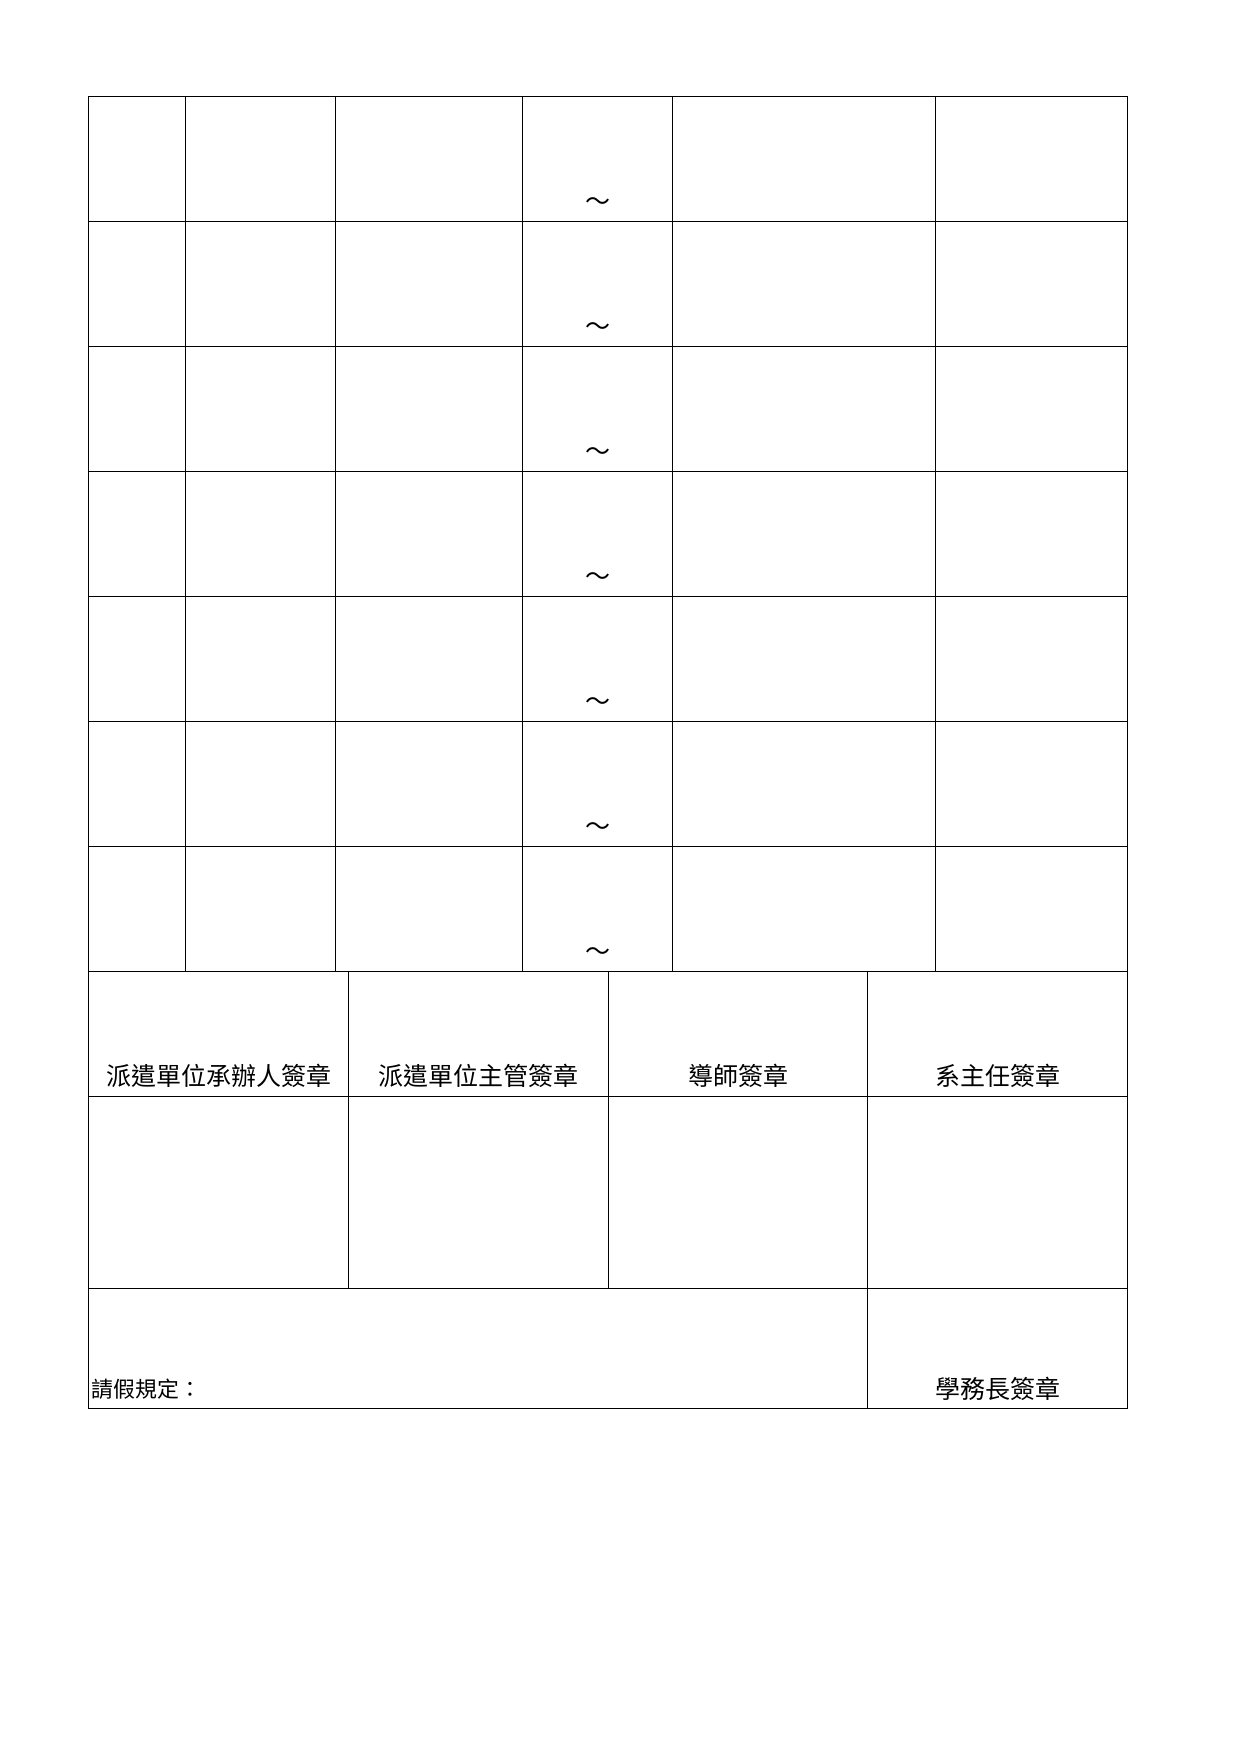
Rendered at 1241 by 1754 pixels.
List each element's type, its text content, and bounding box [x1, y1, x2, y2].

table_cell [89, 722, 185, 846]
table_cell [936, 597, 1127, 721]
table_cell [186, 472, 335, 596]
table_cell 派遣單位承辦人簽章 [89, 972, 348, 1096]
table_cell [609, 1097, 867, 1287]
table_cell [89, 97, 185, 221]
table_cell 請假規定： [89, 1289, 867, 1408]
table_cell [186, 347, 335, 471]
table_cell [186, 722, 335, 846]
table_cell [673, 97, 935, 221]
table_cell [89, 472, 185, 596]
table_cell [89, 847, 185, 971]
table_cell ～ [523, 222, 672, 346]
table_cell [349, 1097, 608, 1287]
table_cell [673, 347, 935, 471]
table_cell [936, 722, 1127, 846]
table_cell ～ [523, 847, 672, 971]
table_cell [186, 597, 335, 721]
table_cell [936, 472, 1127, 596]
table_cell ～ [523, 722, 672, 846]
table_cell [336, 847, 522, 971]
table_cell [89, 597, 185, 721]
table_cell [673, 722, 935, 846]
table_cell [336, 722, 522, 846]
table_cell [673, 472, 935, 596]
table_cell [336, 472, 522, 596]
table_cell [936, 347, 1127, 471]
table_cell [89, 347, 185, 471]
table_cell ～ [523, 347, 672, 471]
table_cell ～ [523, 597, 672, 721]
table_cell [673, 847, 935, 971]
table_cell [89, 1097, 348, 1287]
table_cell 系主任簽章 [868, 972, 1127, 1096]
table_cell [336, 97, 522, 221]
table_cell [936, 222, 1127, 346]
table_cell [186, 222, 335, 346]
table_cell 導師簽章 [609, 972, 867, 1096]
table_cell ～ [523, 472, 672, 596]
table_cell 派遣單位主管簽章 [349, 972, 608, 1096]
table_cell 學務長簽章 [868, 1289, 1127, 1408]
table_cell [336, 347, 522, 471]
table_cell [936, 97, 1127, 221]
table_cell [186, 97, 335, 221]
table_cell [186, 847, 335, 971]
table_cell [868, 1097, 1127, 1287]
table_cell [89, 222, 185, 346]
table_cell [673, 597, 935, 721]
table_cell ～ [523, 97, 672, 221]
table_cell [673, 222, 935, 346]
table_cell [936, 847, 1127, 971]
table_cell [336, 597, 522, 721]
table_cell [336, 222, 522, 346]
